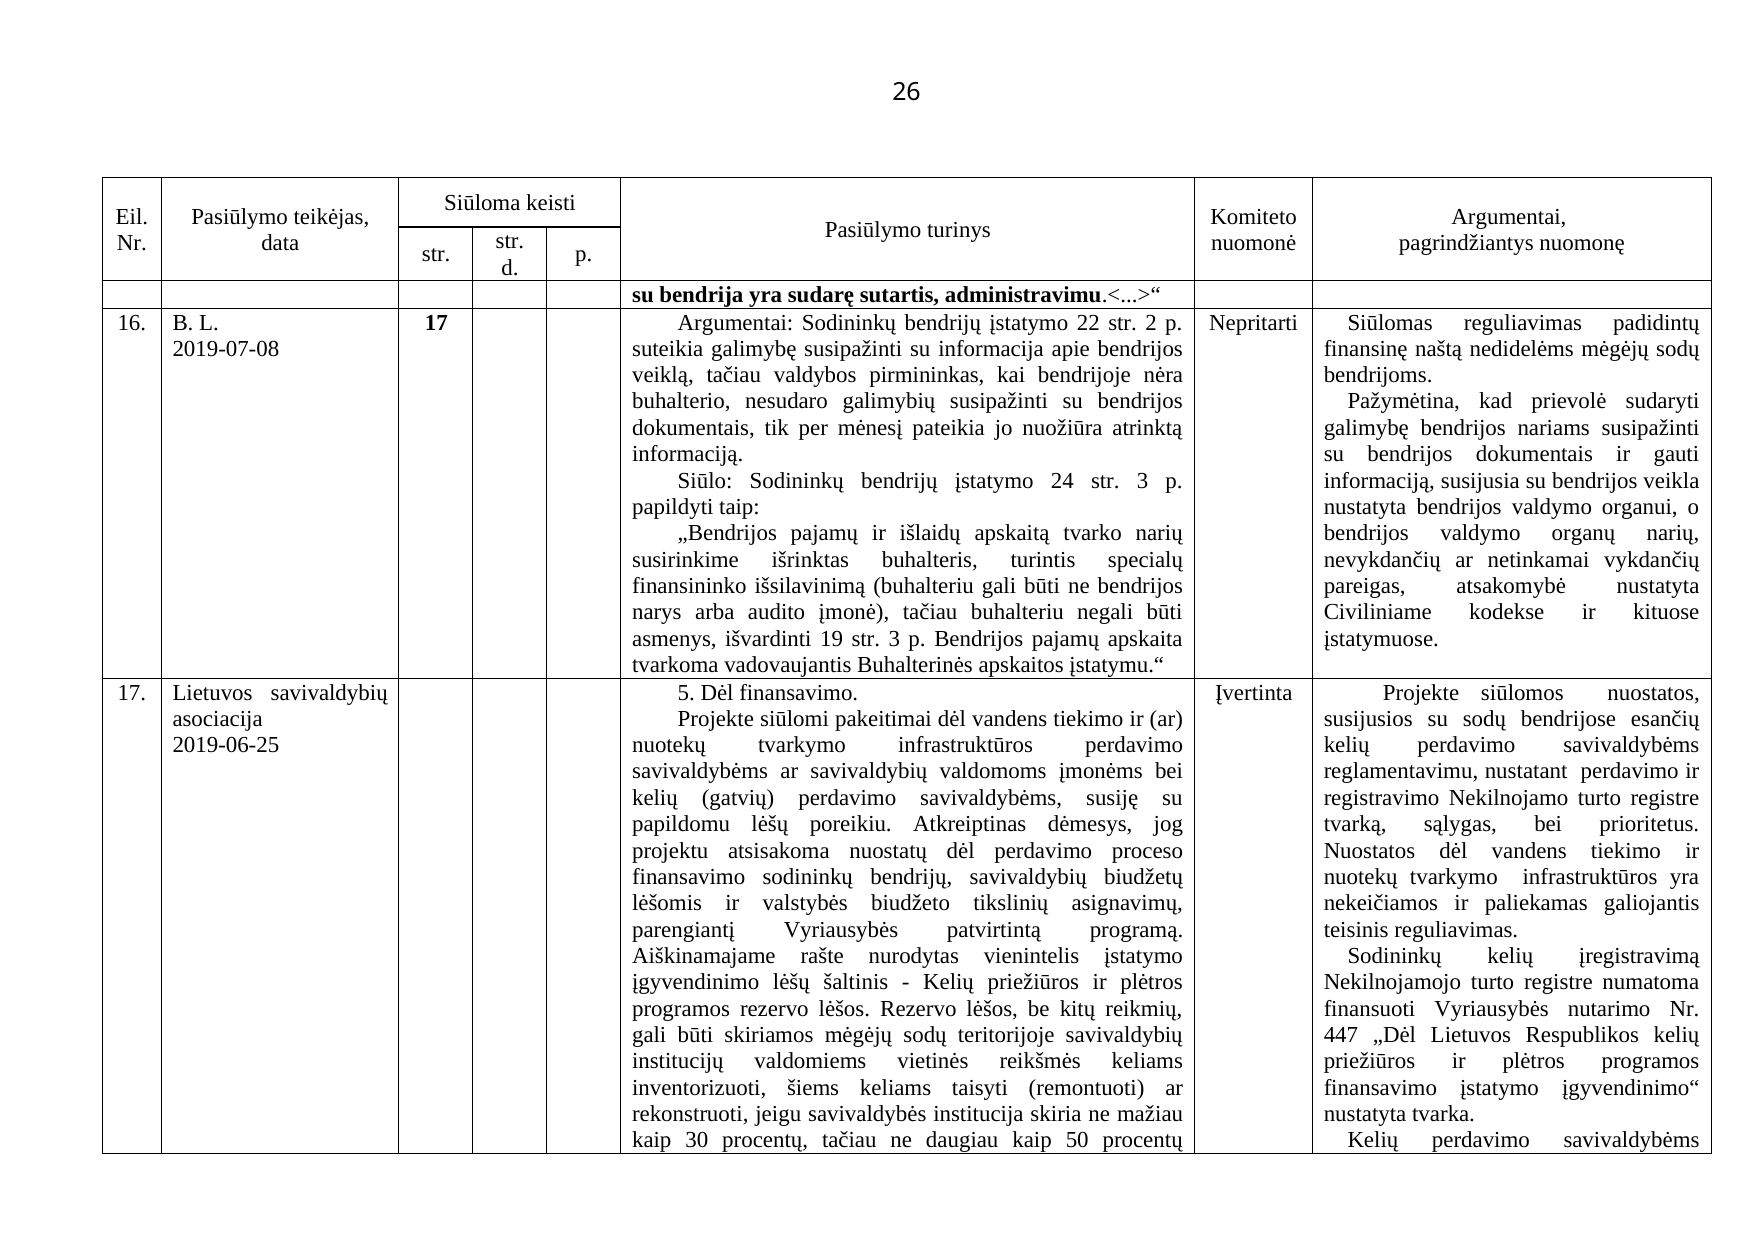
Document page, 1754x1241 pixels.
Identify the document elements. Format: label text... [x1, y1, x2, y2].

table_cell 17 [399, 309, 472, 677]
table_cell 17. [103, 679, 161, 1153]
table_cell [547, 281, 620, 307]
table_cell Nepritarti [1195, 309, 1312, 677]
table_cell [473, 309, 546, 677]
table_cell p. [547, 228, 620, 280]
table_cell [399, 281, 472, 307]
table_header Eil. Nr. [103, 178, 161, 280]
table_cell B. L. 2019-07-08 [162, 309, 398, 677]
table_header Pasiūlymo turinys [621, 178, 1194, 280]
table_cell 16. [103, 309, 161, 677]
table_cell [1195, 281, 1312, 307]
table_header Argumentai, pagrindžiantys nuomonę [1313, 178, 1711, 280]
table_header Komiteto nuomonė [1195, 178, 1312, 280]
table_cell Projekte siūlomos nuostatos, susijusios su sodų bendrijose esančių kelių perdavimo savivaldybėms reglamentavimu, nustatant perdavimo ir registravimo Nekilnojamo turto registre tvarką, sąlygas, bei prioritetus. Nuostatos dėl vandens tiekimo ir nuotekų tvarkymo infrastruktūros yra nekeičiamos ir paliekamas galiojantis teisinis reguliavimas. Sodininkų kelių įregistravimą Nekilnojamojo turto registre numatoma finansuoti Vyriausybės nutarimo Nr. 447 „Dėl Lietuvos Respublikos kelių priežiūros ir plėtros programos finansavimo įstatymo įgyvendinimo“ nustatyta tvarka. Kelių perdavimo savivaldybėms [1313, 679, 1711, 1153]
table_cell Argumentai: Sodininkų bendrijų įstatymo 22 str. 2 p. suteikia galimybę susipažinti su informacija apie bendrijos veiklą, tačiau valdybos pirmininkas, kai bendrijoje nėra buhalterio, nesudaro galimybių susipažinti su bendrijos dokumentais, tik per mėnesį pateikia jo nuožiūra atrinktą informaciją. Siūlo: Sodininkų bendrijų įstatymo 24 str. 3 p. papildyti taip: „Bendrijos pajamų ir išlaidų apskaitą tvarko narių susirinkime išrinktas buhalteris, turintis specialų finansininko išsilavinimą (buhalteriu gali būti ne bendrijos narys arba audito įmonė), tačiau buhalteriu negali būti asmenys, išvardinti 19 str. 3 p. Bendrijos pajamų apskaita tvarkoma vadovaujantis Buhalterinės apskaitos įstatymu.“ [621, 309, 1194, 677]
table_header Pasiūlymo teikėjas, data [162, 178, 398, 280]
table_cell [473, 679, 546, 1153]
table_header Siūloma keisti [399, 178, 620, 226]
table_cell Siūlomas reguliavimas padidintų finansinę naštą nedidelėms mėgėjų sodų bendrijoms. Pažymėtina, kad prievolė sudaryti galimybę bendrijos nariams susipažinti su bendrijos dokumentais ir gauti informaciją, susijusia su bendrijos veikla nustatyta bendrijos valdymo organui, o bendrijos valdymo organų narių, nevykdančių ar netinkamai vykdančių pareigas, atsakomybė nustatyta Civiliniame kodekse ir kituose įstatymuose. [1313, 309, 1711, 677]
table_cell Įvertinta [1195, 679, 1312, 1153]
table_cell [547, 309, 620, 677]
table_cell [547, 679, 620, 1153]
table_cell [103, 281, 161, 307]
table_cell str. d. [473, 228, 546, 280]
table_cell [162, 281, 398, 307]
table_cell Lietuvos savivaldybių asociacija 2019-06-25 [162, 679, 398, 1153]
table_cell 5. Dėl finansavimo. Projekte siūlomi pakeitimai dėl vandens tiekimo ir (ar) nuotekų tvarkymo infrastruktūros perdavimo savivaldybėms ar savivaldybių valdomoms įmonėms bei kelių (gatvių) perdavimo savivaldybėms, susiję su papildomu lėšų poreikiu. Atkreiptinas dėmesys, jog projektu atsisakoma nuostatų dėl perdavimo proceso finansavimo sodininkų bendrijų, savivaldybių biudžetų lėšomis ir valstybės biudžeto tikslinių asignavimų, parengiantį Vyriausybės patvirtintą programą. Aiškinamajame rašte nurodytas vienintelis įstatymo įgyvendinimo lėšų šaltinis - Kelių priežiūros ir plėtros programos rezervo lėšos. Rezervo lėšos, be kitų reikmių, gali būti skiriamos mėgėjų sodų teritorijoje savivaldybių institucijų valdomiems vietinės reikšmės keliams inventorizuoti, šiems keliams taisyti (remontuoti) ar rekonstruoti, jeigu savivaldybės institucija skiria ne mažiau kaip 30 procentų, tačiau ne daugiau kaip 50 procentų [621, 679, 1194, 1153]
table_cell str. [399, 228, 472, 280]
table_cell [399, 679, 472, 1153]
table_cell [473, 281, 546, 307]
table_cell su bendrija yra sudarę sutartis, administravimu.<...>“ [621, 281, 1194, 307]
table_cell [1313, 281, 1711, 307]
